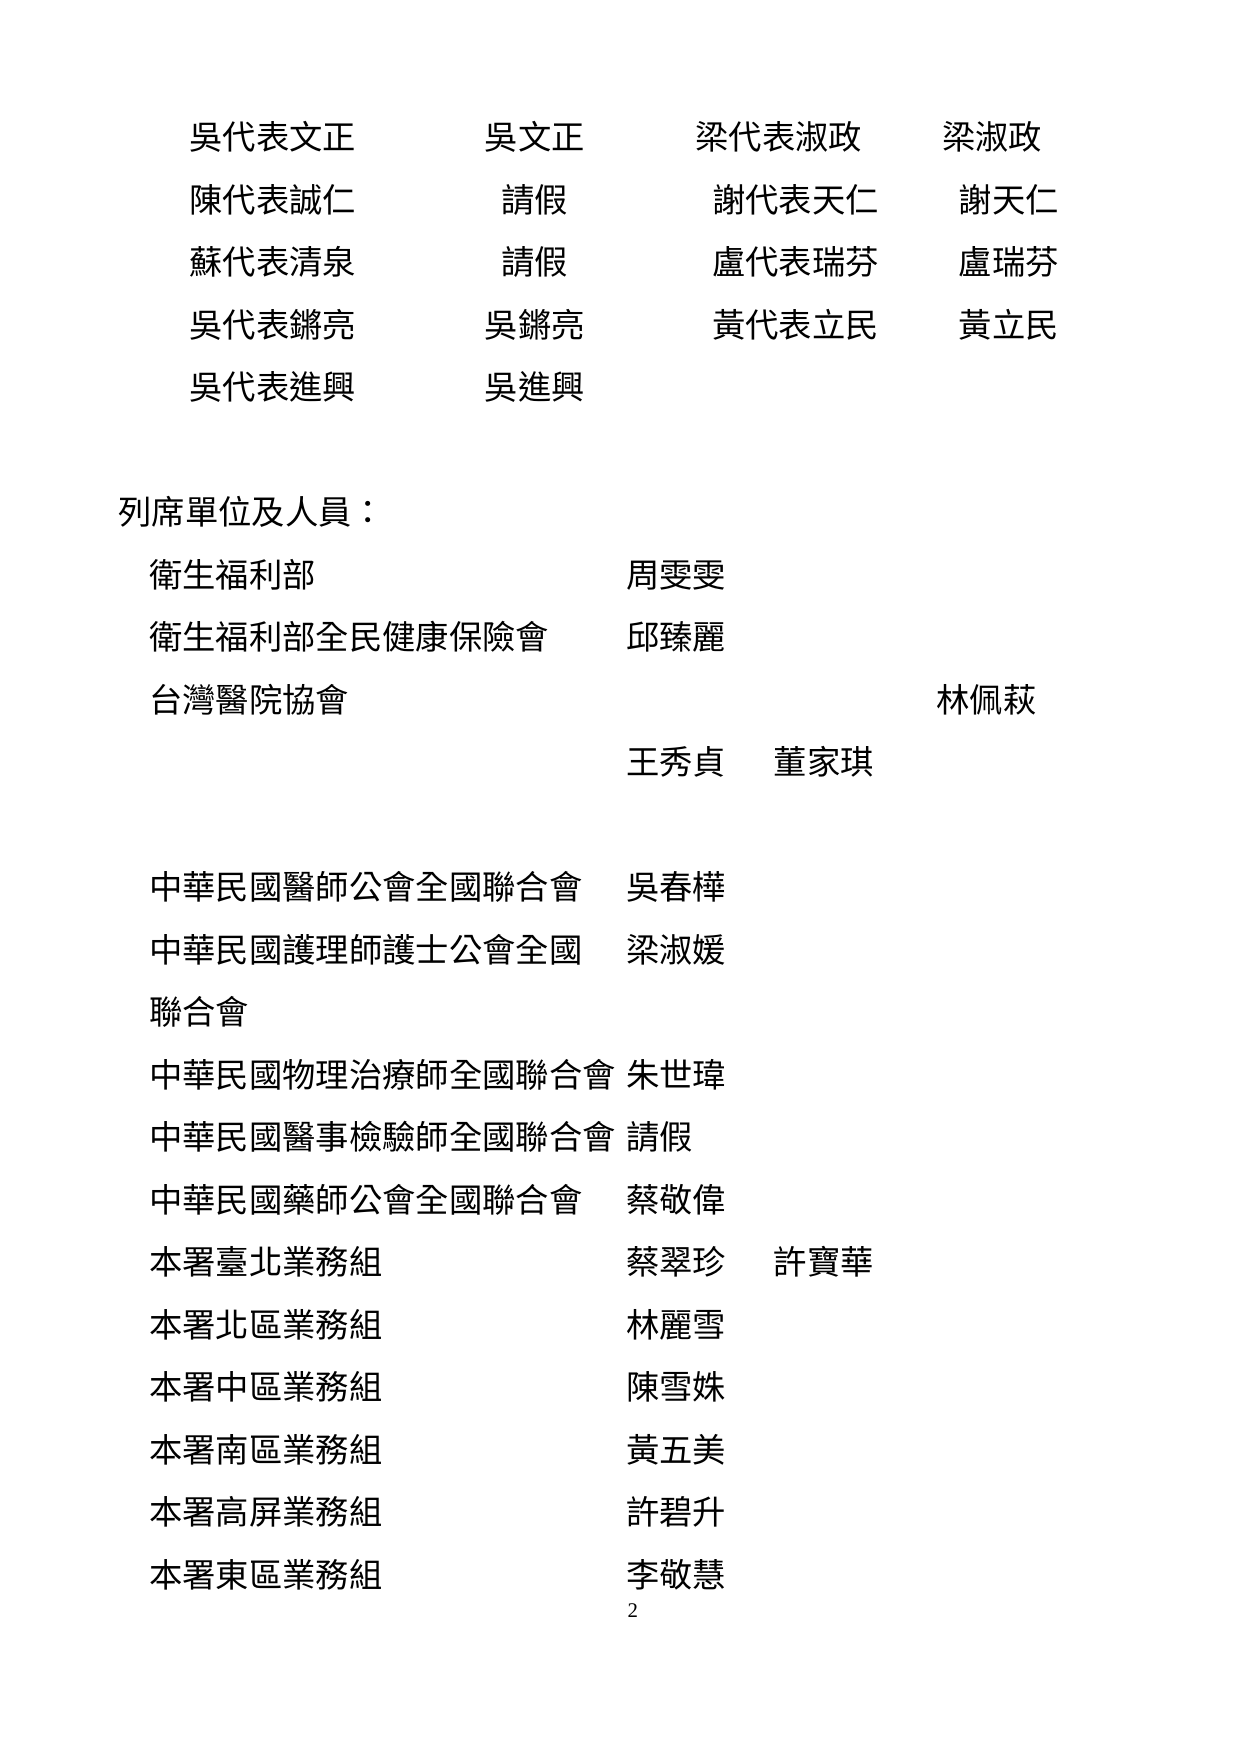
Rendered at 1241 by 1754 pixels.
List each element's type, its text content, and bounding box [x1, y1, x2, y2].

table_cell [933, 906, 1083, 1031]
table_cell 陳代表誠仁 [159, 156, 387, 218]
table_cell 許寶華 [771, 1218, 933, 1281]
text 列席單位及人員： [118, 468, 1122, 531]
table_cell 中華民國醫師公會全國聯合會 [146, 791, 623, 906]
table_cell 吳代表鏘亮 [159, 281, 387, 343]
table_cell 李敬慧 [623, 1531, 771, 1593]
table_cell 台灣醫院協會 [146, 656, 623, 791]
table_cell 陳雪姝 [623, 1343, 771, 1406]
table_cell [933, 593, 1083, 656]
table_cell 謝代表天仁 [682, 156, 908, 218]
table_cell [771, 1531, 933, 1593]
table_cell [771, 791, 933, 906]
table_cell 吳鏘亮 [387, 281, 682, 343]
table_cell [771, 1031, 933, 1093]
table_cell 黃代表立民 [682, 281, 908, 343]
table_cell 朱世瑋 [623, 1031, 771, 1093]
table_header [933, 531, 1083, 593]
table_cell [771, 1406, 933, 1468]
table_cell 請假 [623, 1093, 771, 1156]
table_cell [909, 343, 1108, 406]
table_cell 吳進興 [387, 343, 682, 406]
table_cell [771, 593, 933, 656]
table_cell 蔡翠珍 [623, 1218, 771, 1281]
table_cell 吳文正 [387, 93, 682, 156]
table_cell [933, 1468, 1083, 1531]
table_cell [933, 1281, 1083, 1343]
table_cell 黃立民 [909, 281, 1108, 343]
table_cell 梁代表淑政 [682, 93, 908, 156]
table_cell 吳代表進興 [159, 343, 387, 406]
table_cell [933, 1156, 1083, 1218]
table_cell [933, 1218, 1083, 1281]
table_cell 中華民國醫事檢驗師全國聯合會 [146, 1093, 623, 1156]
table_cell 吳春樺 [623, 791, 771, 906]
table_cell 董家琪 [771, 656, 933, 791]
table_cell 本署高屏業務組 [146, 1468, 623, 1531]
table_cell 衛生福利部全民健康保險會 [146, 593, 623, 656]
table_cell 黃五美 [623, 1406, 771, 1468]
table_cell [771, 1093, 933, 1156]
table_cell 邱臻麗 [623, 593, 771, 656]
table_cell [933, 791, 1083, 906]
table_cell [771, 1156, 933, 1218]
table_cell 本署東區業務組 [146, 1531, 623, 1593]
table_cell 吳代表文正 [159, 93, 387, 156]
table_cell 中華民國物理治療師全國聯合會 [146, 1031, 623, 1093]
table_cell 中華民國藥師公會全國聯合會 [146, 1156, 623, 1218]
table_cell 中華民國護理師護士公會全國 聯合會 [146, 906, 623, 1031]
table_cell 梁淑媛 [623, 906, 771, 1031]
table_cell 本署中區業務組 [146, 1343, 623, 1406]
table_cell [933, 1093, 1083, 1156]
table_header 衛生福利部 [146, 531, 623, 593]
table_cell 本署南區業務組 [146, 1406, 623, 1468]
table_cell [933, 1531, 1083, 1593]
table_cell 林麗雪 [623, 1281, 771, 1343]
table_cell 王秀貞 [623, 656, 771, 791]
table_cell 梁淑政 [909, 93, 1108, 156]
table_cell 盧代表瑞芬 [682, 218, 908, 281]
table_cell [771, 1343, 933, 1406]
table_cell [682, 343, 908, 406]
table_cell 林佩萩 [933, 656, 1083, 791]
table_cell 請假 [387, 218, 682, 281]
table_cell 請假 [387, 156, 682, 218]
table_cell [771, 1468, 933, 1531]
table_cell 蘇代表清泉 [159, 218, 387, 281]
table_cell 謝天仁 [909, 156, 1108, 218]
table_cell [933, 1406, 1083, 1468]
table_header 周雯雯 [623, 531, 771, 593]
table_cell 許碧升 [623, 1468, 771, 1531]
table_cell 本署臺北業務組 [146, 1218, 623, 1281]
table_cell [933, 1031, 1083, 1093]
table_cell [771, 1281, 933, 1343]
table_cell [933, 1343, 1083, 1406]
table_cell [771, 906, 933, 1031]
table_cell 蔡敬偉 [623, 1156, 771, 1218]
table_cell 盧瑞芬 [909, 218, 1108, 281]
table_header [771, 531, 933, 593]
table_cell 本署北區業務組 [146, 1281, 623, 1343]
